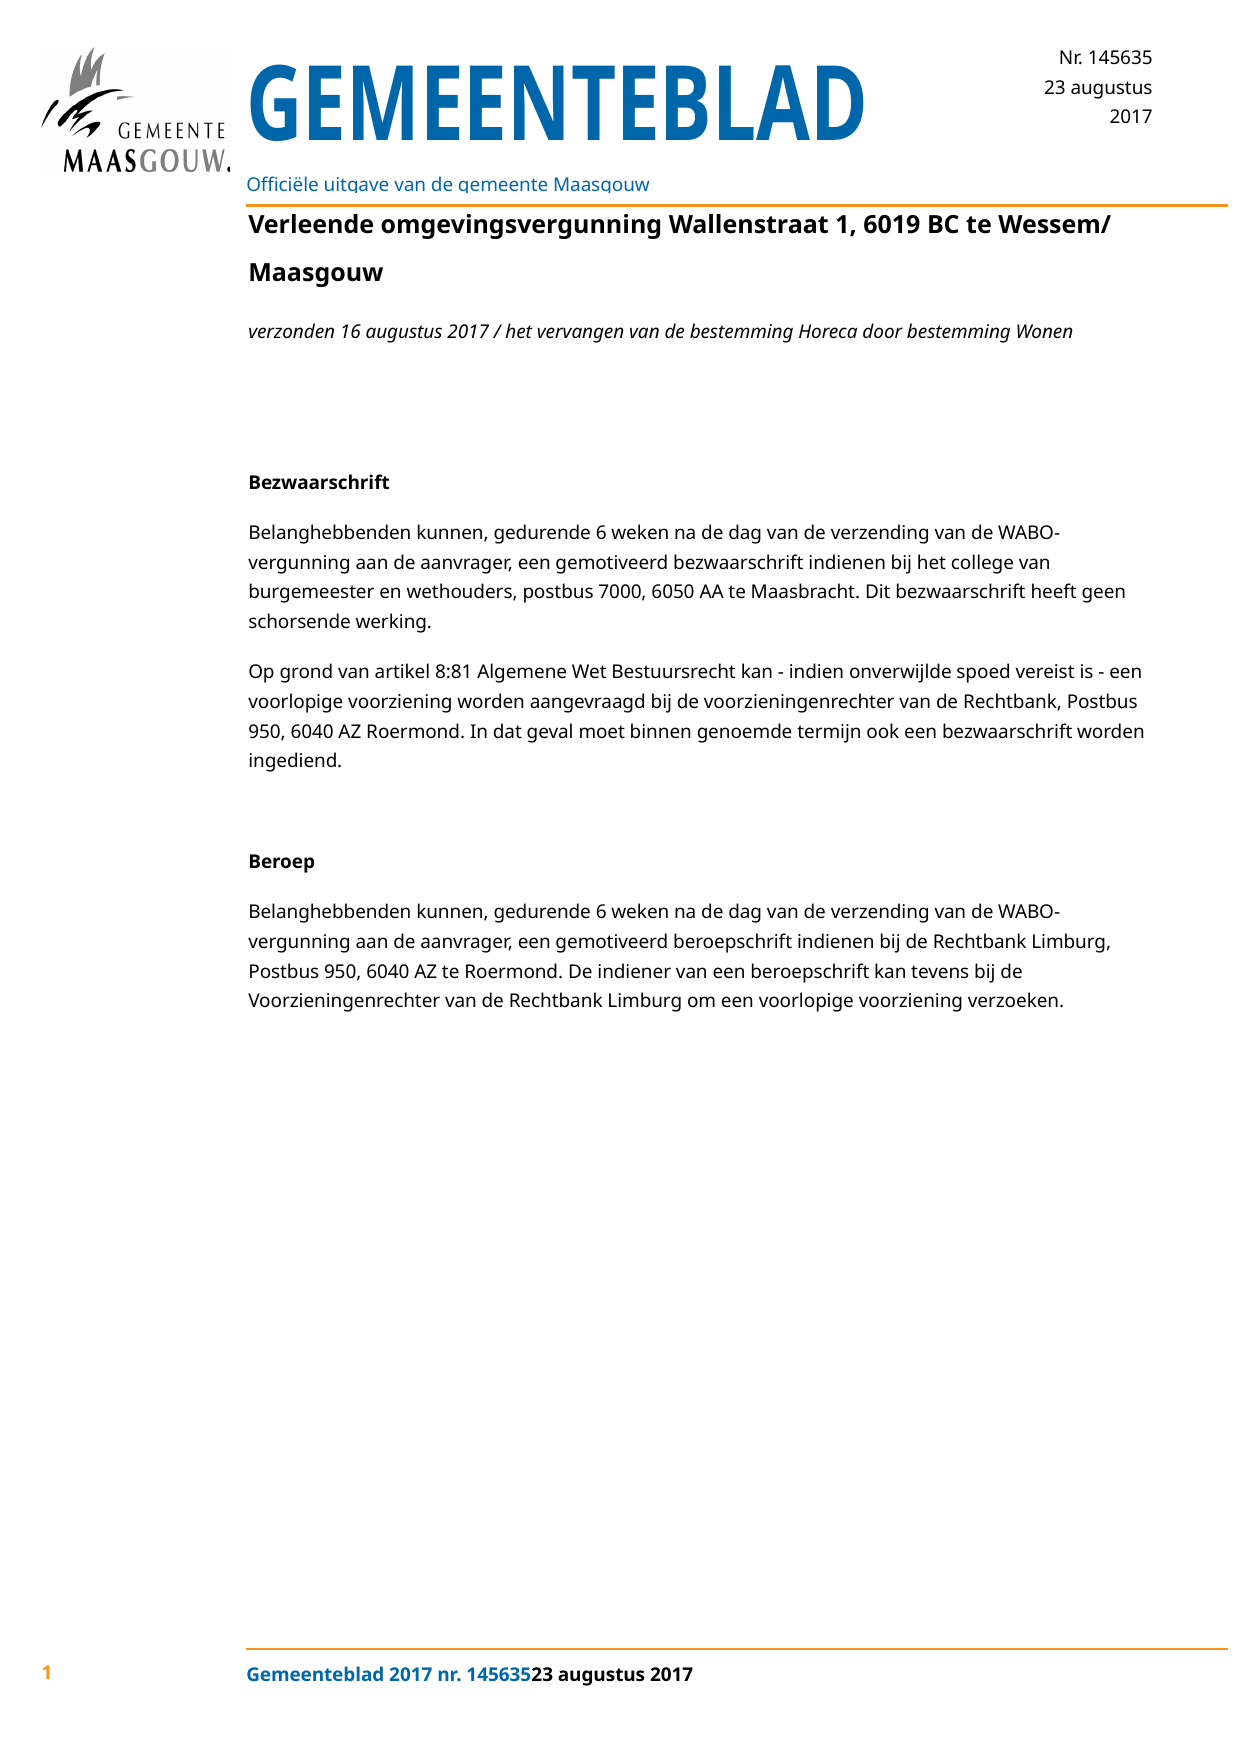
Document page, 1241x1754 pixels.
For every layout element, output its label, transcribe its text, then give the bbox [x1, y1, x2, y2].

picture [41, 47, 231, 172]
text Belanghebbenden kunnen, gedurende 6 weken na de dag van de verzending van de WABO-vergunning aan de aanvrager, een gemotiveerd bezwaarschrift indienen bij het college van burgemeester en wethouders, postbus 7000, 6050 AA te Maasbracht. Dit bezwaarschrift heeft geen schorsende werking. [248, 519, 1152, 634]
text Op grond van artikel 8:81 Algemene Wet Bestuursrecht kan - indien onverwijlde spoed vereist is - een voorlopige voorziening worden aangevraagd bij de voorzieningenrechter van de Rechtbank, Postbus 950, 6040 AZ Roermond. In dat geval moet binnen genoemde termijn ook een bezwaarschrift worden ingediend. [248, 659, 1152, 773]
text Verleende omgevingsvergunning Wallenstraat 1, 6019 BC te Wessem/ Maasgouw [248, 207, 1152, 288]
text verzonden 16 augustus 2017 / het vervangen van de bestemming Horeca door bestemming Wonen [248, 318, 1152, 344]
text Beroep [248, 848, 1152, 874]
text Belanghebbenden kunnen, gedurende 6 weken na de dag van de verzending van de WABO-vergunning aan de aanvrager, een gemotiveerd beroepschrift indienen bij de Rechtbank Limburg, Postbus 950, 6040 AZ te Roermond. De indiener van een beroepschrift kan tevens bij de Voorzieningenrechter van de Rechtbank Limburg om een voorlopige voorziening verzoeken. [248, 899, 1152, 1013]
text Bezwaarschrift [248, 469, 1152, 495]
